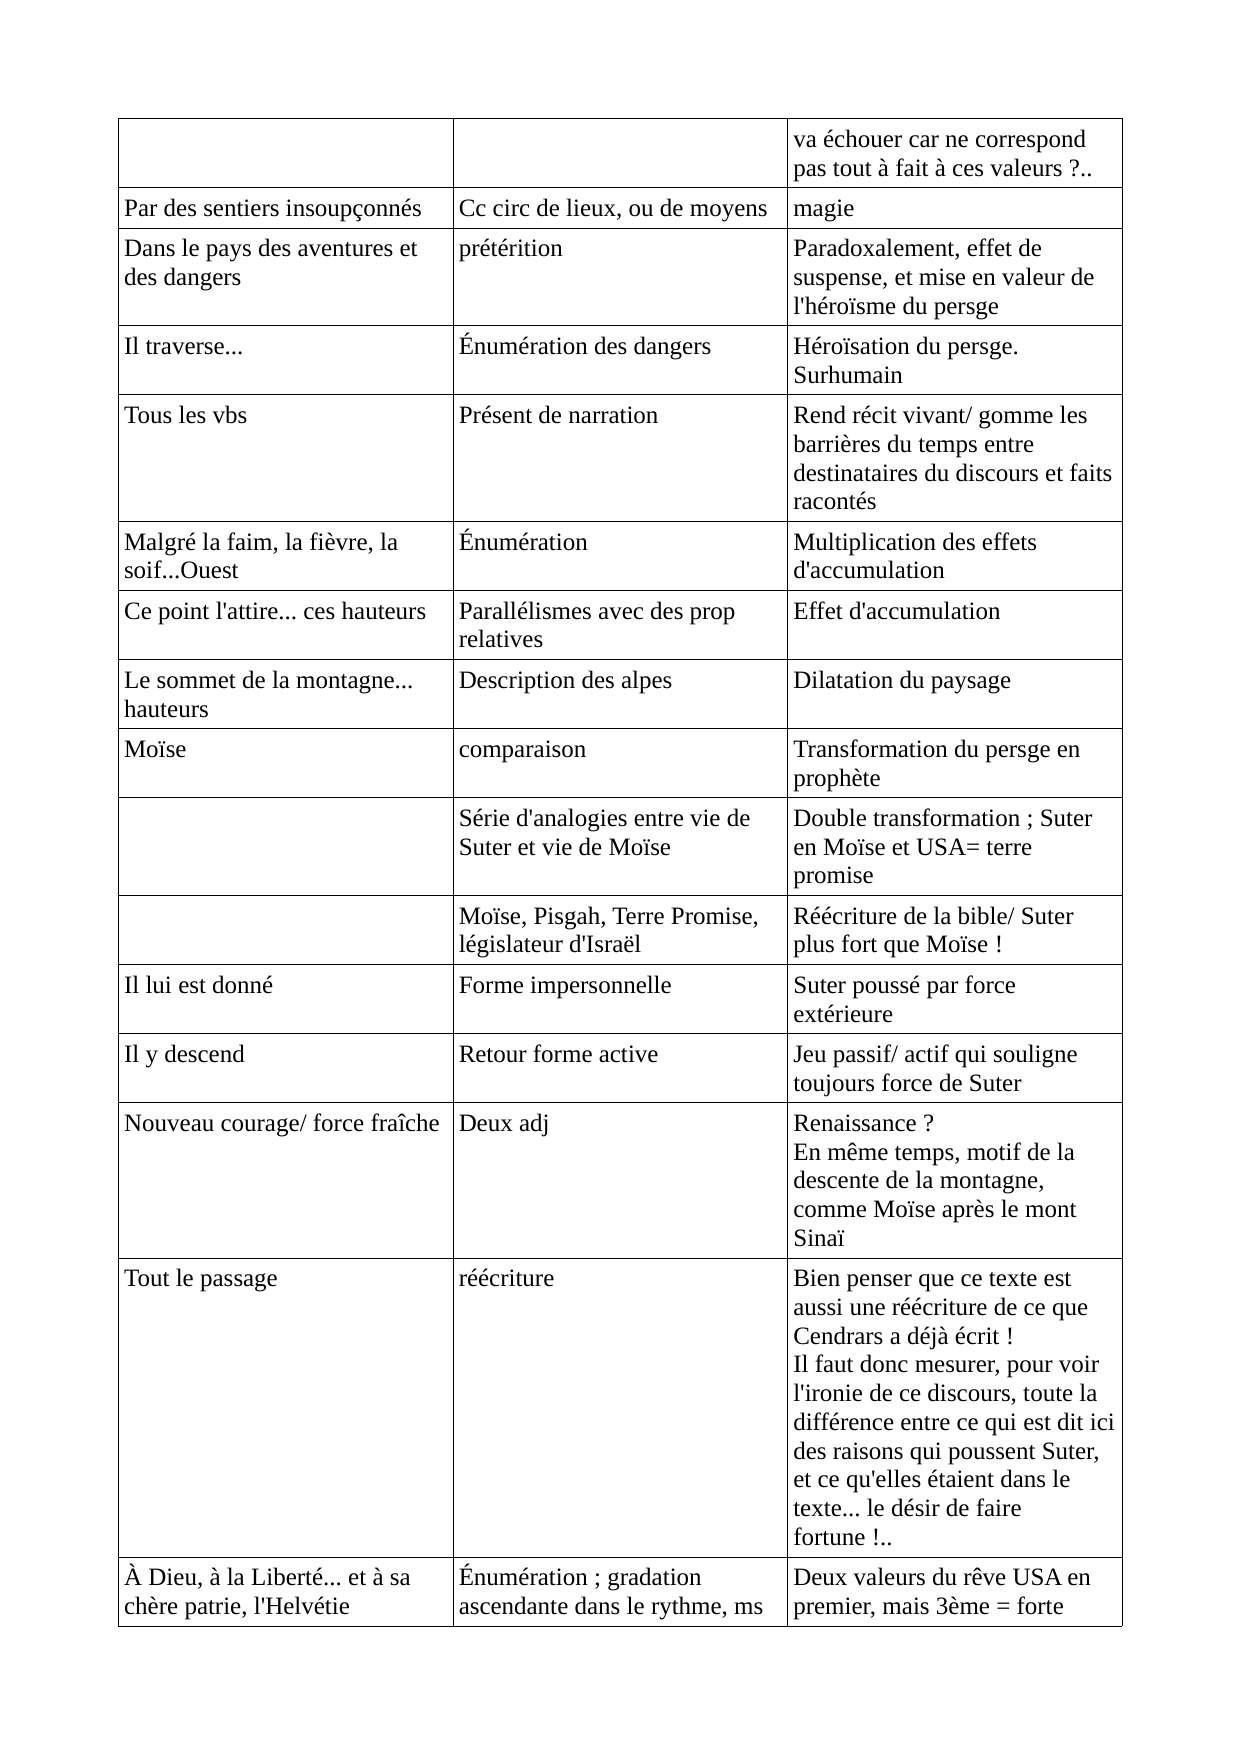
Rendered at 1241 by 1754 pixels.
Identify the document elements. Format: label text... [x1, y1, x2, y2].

table_cell [119, 119, 453, 187]
table_cell Tous les vbs [119, 395, 453, 521]
table_cell Jeu passif/ actif qui souligne toujours force de Suter [788, 1034, 1122, 1102]
table_cell Il y descend [119, 1034, 453, 1102]
table_cell prétérition [454, 229, 787, 325]
table_cell Retour forme active [454, 1034, 787, 1102]
table_cell Forme impersonnelle [454, 965, 787, 1033]
table_cell Héroïsation du persge. Surhumain [788, 326, 1122, 394]
table_cell Deux valeurs du rêve USA en premier, mais 3ème = forte [788, 1558, 1122, 1626]
table_cell Série d'analogies entre vie de Suter et vie de Moïse [454, 798, 787, 895]
table_cell [454, 119, 787, 187]
table_cell Description des alpes [454, 660, 787, 728]
table_cell Nouveau courage/ force fraîche [119, 1103, 453, 1257]
table_cell réécriture [454, 1259, 787, 1557]
table_cell Énumération [454, 522, 787, 590]
table_cell Multiplication des effets d'accumulation [788, 522, 1122, 590]
table_cell Moïse, Pisgah, Terre Promise, législateur d'Israël [454, 896, 787, 964]
table_cell Il lui est donné [119, 965, 453, 1033]
table_cell va échouer car ne correspond pas tout à fait à ces valeurs ?.. [788, 119, 1122, 187]
table_cell À Dieu, à la Liberté... et à sa chère patrie, l'Helvétie [119, 1558, 453, 1626]
table_cell Deux adj [454, 1103, 787, 1257]
table_cell Énumération des dangers [454, 326, 787, 394]
table_cell Ce point l'attire... ces hauteurs [119, 591, 453, 659]
table_cell Par des sentiers insoupçonnés [119, 188, 453, 227]
table_cell Réécriture de la bible/ Suter plus fort que Moïse ! [788, 896, 1122, 964]
table_cell Suter poussé par force extérieure [788, 965, 1122, 1033]
table_cell Double transformation ; Suter en Moïse et USA= terre promise [788, 798, 1122, 895]
table_cell Effet d'accumulation [788, 591, 1122, 659]
table_cell Dilatation du paysage [788, 660, 1122, 728]
table_cell [119, 896, 453, 964]
table_cell Bien penser que ce texte est aussi une réécriture de ce que Cendrars a déjà écrit ! Il faut donc mesurer, pour voir l'ironie de ce discours, toute la différence entre ce qui est dit ici des raisons qui poussent Suter, et ce qu'elles étaient dans le texte... le désir de faire fortune !.. [788, 1259, 1122, 1557]
table_cell Paradoxalement, effet de suspense, et mise en valeur de l'héroïsme du persge [788, 229, 1122, 325]
table_cell Il traverse... [119, 326, 453, 394]
table_cell Tout le passage [119, 1259, 453, 1557]
table_cell Dans le pays des aventures et des dangers [119, 229, 453, 325]
table_cell Énumération ; gradation ascendante dans le rythme, ms [454, 1558, 787, 1626]
table_cell Malgré la faim, la fièvre, la soif...Ouest [119, 522, 453, 590]
table_cell Le sommet de la montagne... hauteurs [119, 660, 453, 728]
table_cell magie [788, 188, 1122, 227]
table_cell comparaison [454, 729, 787, 797]
table_cell Moïse [119, 729, 453, 797]
table_cell Présent de narration [454, 395, 787, 521]
table_cell [119, 798, 453, 895]
table_cell Transformation du persge en prophète [788, 729, 1122, 797]
table_cell Rend récit vivant/ gomme les barrières du temps entre destinataires du discours et faits racontés [788, 395, 1122, 521]
table_cell Cc circ de lieux, ou de moyens [454, 188, 787, 227]
table_cell Parallélismes avec des prop relatives [454, 591, 787, 659]
table_cell Renaissance ? En même temps, motif de la descente de la montagne, comme Moïse après le mont Sinaï [788, 1103, 1122, 1257]
